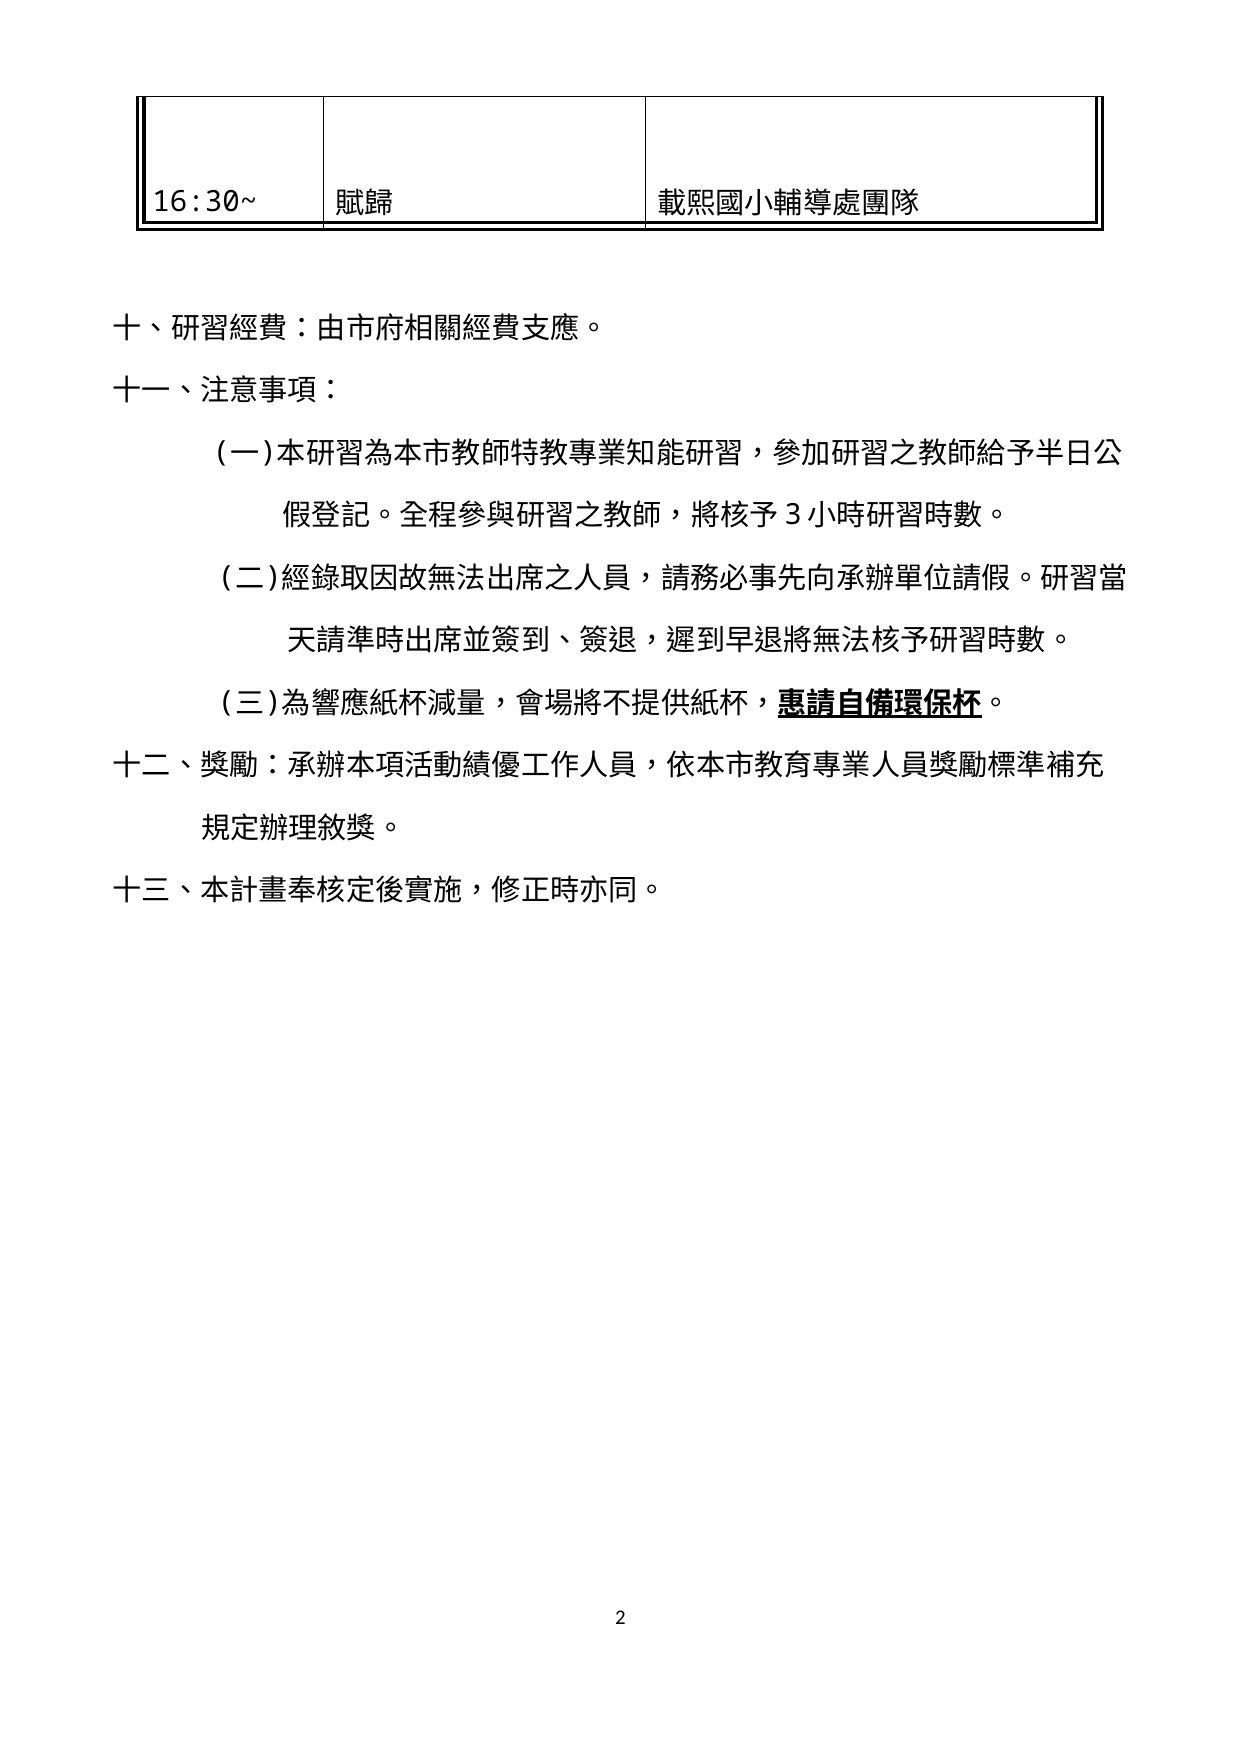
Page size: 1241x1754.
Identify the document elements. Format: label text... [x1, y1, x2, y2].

text 十二、獎勵：承辦本項活動績優工作人員，依本市教育專業人員獎勵標準補充規定辦理敘獎。 [112, 721, 1128, 846]
text 假登記。全程參與研習之教師，將核予3小時研習時數。 [125, 471, 1128, 534]
text (一)本研習為本市教師特教專業知能研習，參加研習之教師給予半日公 [125, 409, 1128, 471]
text 十一、注意事項： [112, 346, 1128, 409]
text 十、研習經費：由市府相關經費支應。 [112, 284, 1128, 346]
text (三)為響應紙杯減量，會場將不提供紙杯，惠請自備環保杯。 [112, 659, 1128, 721]
text 天請準時出席並簽到、簽退，遲到早退將無法核予研習時數。 [112, 596, 1128, 659]
table_cell 賦歸 [324, 97, 645, 221]
table_cell 16:30~ [146, 97, 323, 221]
text (二)經錄取因故無法出席之人員，請務必事先向承辦單位請假。研習當 [112, 534, 1128, 596]
table_cell 載熙國小輔導處團隊 [646, 97, 1095, 221]
text 十三、本計畫奉核定後實施，修正時亦同。 [112, 846, 1128, 909]
